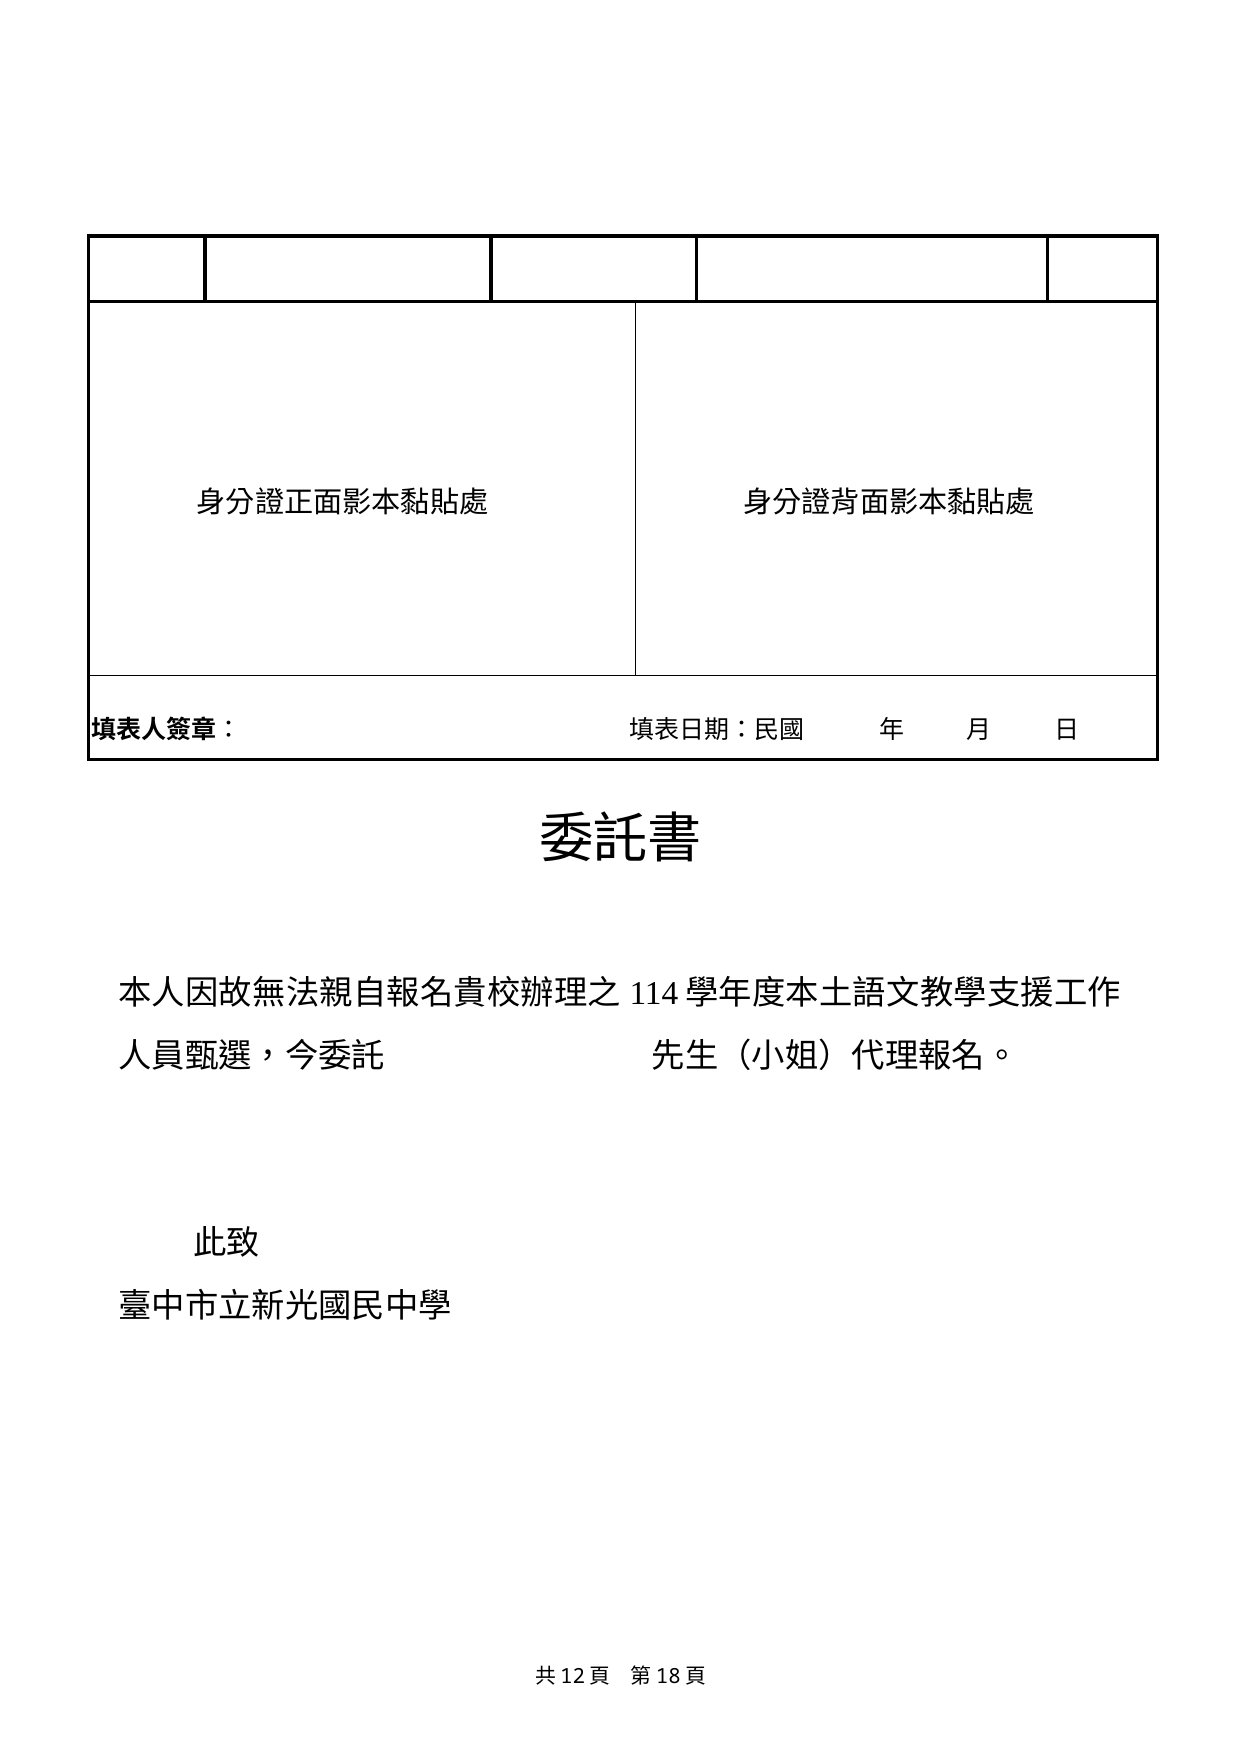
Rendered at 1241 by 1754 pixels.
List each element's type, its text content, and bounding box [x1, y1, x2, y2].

text 此致 [118, 1198, 1122, 1261]
table_cell [698, 238, 1046, 300]
text 委託書 [118, 761, 1122, 886]
table_cell 身分證背面影本黏貼處 [636, 303, 1156, 675]
table_cell 填表人簽章： 填表日期：民國 年 月 日 [90, 676, 1156, 758]
table_cell [90, 238, 203, 300]
text 臺中市立新光國民中學 [118, 1261, 1122, 1323]
table_cell [1049, 238, 1156, 300]
table_cell [207, 238, 489, 300]
table_cell 身分證正面影本黏貼處 [90, 303, 635, 675]
table_cell [493, 238, 695, 300]
text 本人因故無法親自報名貴校辦理之114學年度本土語文教學支援工作人員甄選，今委託 先生（小姐）代理報名。 [118, 948, 1122, 1073]
